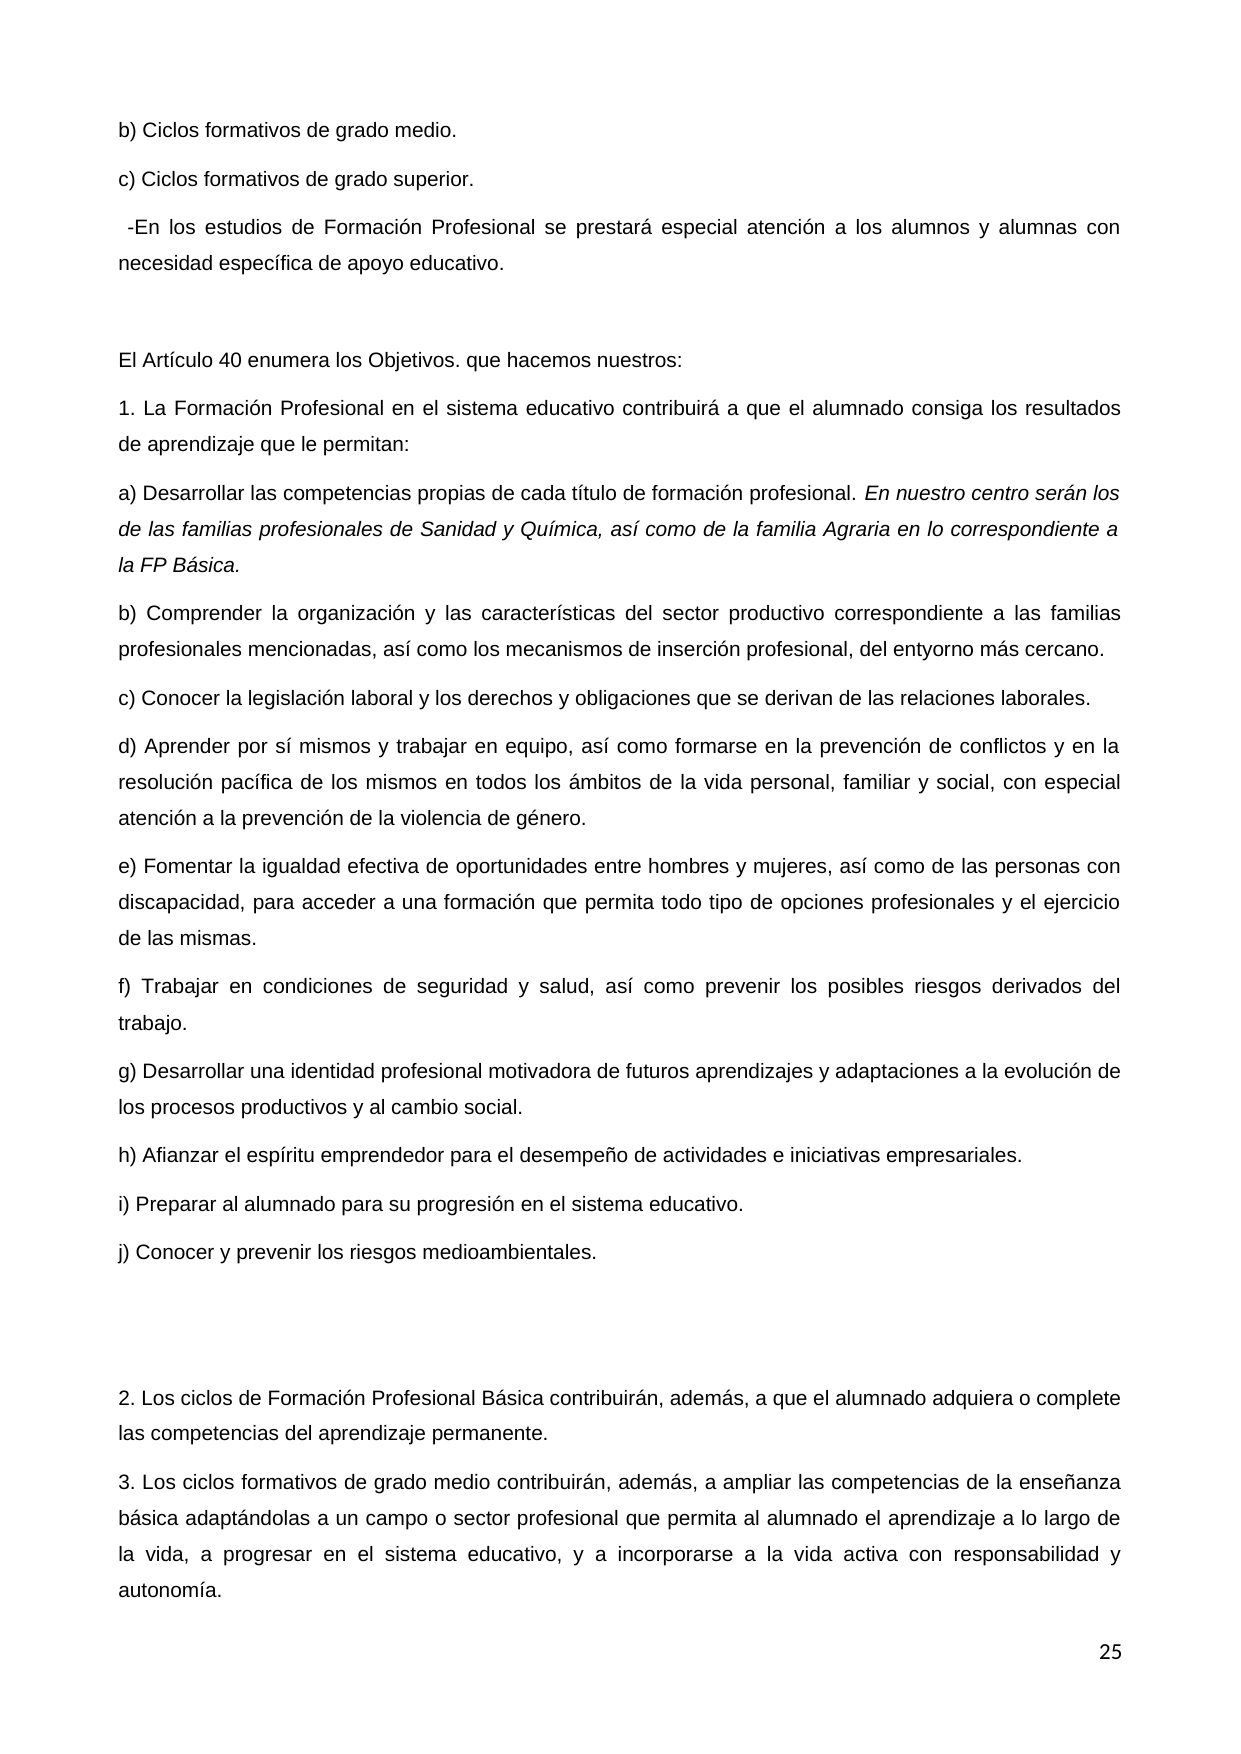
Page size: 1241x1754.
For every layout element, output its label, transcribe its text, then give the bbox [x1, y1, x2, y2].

text j) Conocer y prevenir los riesgos medioambientales. [118, 1240, 1122, 1264]
text b) Comprender la organización y las características del sector productivo correspondiente a las familias profesionales mencionadas, así como los mecanismos de inserción profesional, del entyorno más cercano. [118, 601, 1122, 661]
text f) Trabajar en condiciones de seguridad y salud, así como prevenir los posibles riesgos derivados del trabajo. [118, 974, 1122, 1034]
text b) Ciclos formativos de grado medio. [118, 118, 1122, 142]
text i) Preparar al alumnado para su progresión en el sistema educativo. [118, 1192, 1122, 1216]
text 3. Los ciclos formativos de grado medio contribuirán, además, a ampliar las competencias de la enseñanza básica adaptándolas a un campo o sector profesional que permita al alumnado el aprendizaje a lo largo de la vida, a progresar en el sistema educativo, y a incorporarse a la vida activa con responsabilidad y autonomía. [118, 1470, 1122, 1601]
text c) Conocer la legislación laboral y los derechos y obligaciones que se derivan de las relaciones laborales. [118, 685, 1122, 709]
text d) Aprender por sí mismos y trabajar en equipo, así como formarse en la prevención de conflictos y en la resolución pacífica de los mismos en todos los ámbitos de la vida personal, familiar y social, con especial atención a la prevención de la violencia de género. [118, 734, 1122, 829]
text 1. La Formación Profesional en el sistema educativo contribuirá a que el alumnado consiga los resultados de aprendizaje que le permitan: [118, 396, 1122, 456]
text g) Desarrollar una identidad profesional motivadora de futuros aprendizajes y adaptaciones a la evolución de los procesos productivos y al cambio social. [118, 1059, 1122, 1119]
text c) Ciclos formativos de grado superior. [118, 167, 1122, 191]
text h) Afianzar el espíritu emprendedor para el desempeño de actividades e iniciativas empresariales. [118, 1143, 1122, 1167]
text a) Desarrollar las competencias propias de cada título de formación profesional. En nuestro centro serán los de las familias profesionales de Sanidad y Química, así como de la familia Agraria en lo correspondiente a la FP Básica. [118, 481, 1122, 576]
text 2. Los ciclos de Formación Profesional Básica contribuirán, además, a que el alumnado adquiera o complete las competencias del aprendizaje permanente. [118, 1385, 1122, 1445]
text -En los estudios de Formación Profesional se prestará especial atención a los alumnos y alumnas con necesidad específica de apoyo educativo. [118, 215, 1122, 275]
text e) Fomentar la igualdad efectiva de oportunidades entre hombres y mujeres, así como de las personas con discapacidad, para acceder a una formación que permita todo tipo de opciones profesionales y el ejercicio de las mismas. [118, 854, 1122, 950]
text El Artículo 40 enumera los Objetivos. que hacemos nuestros: [118, 348, 1122, 372]
